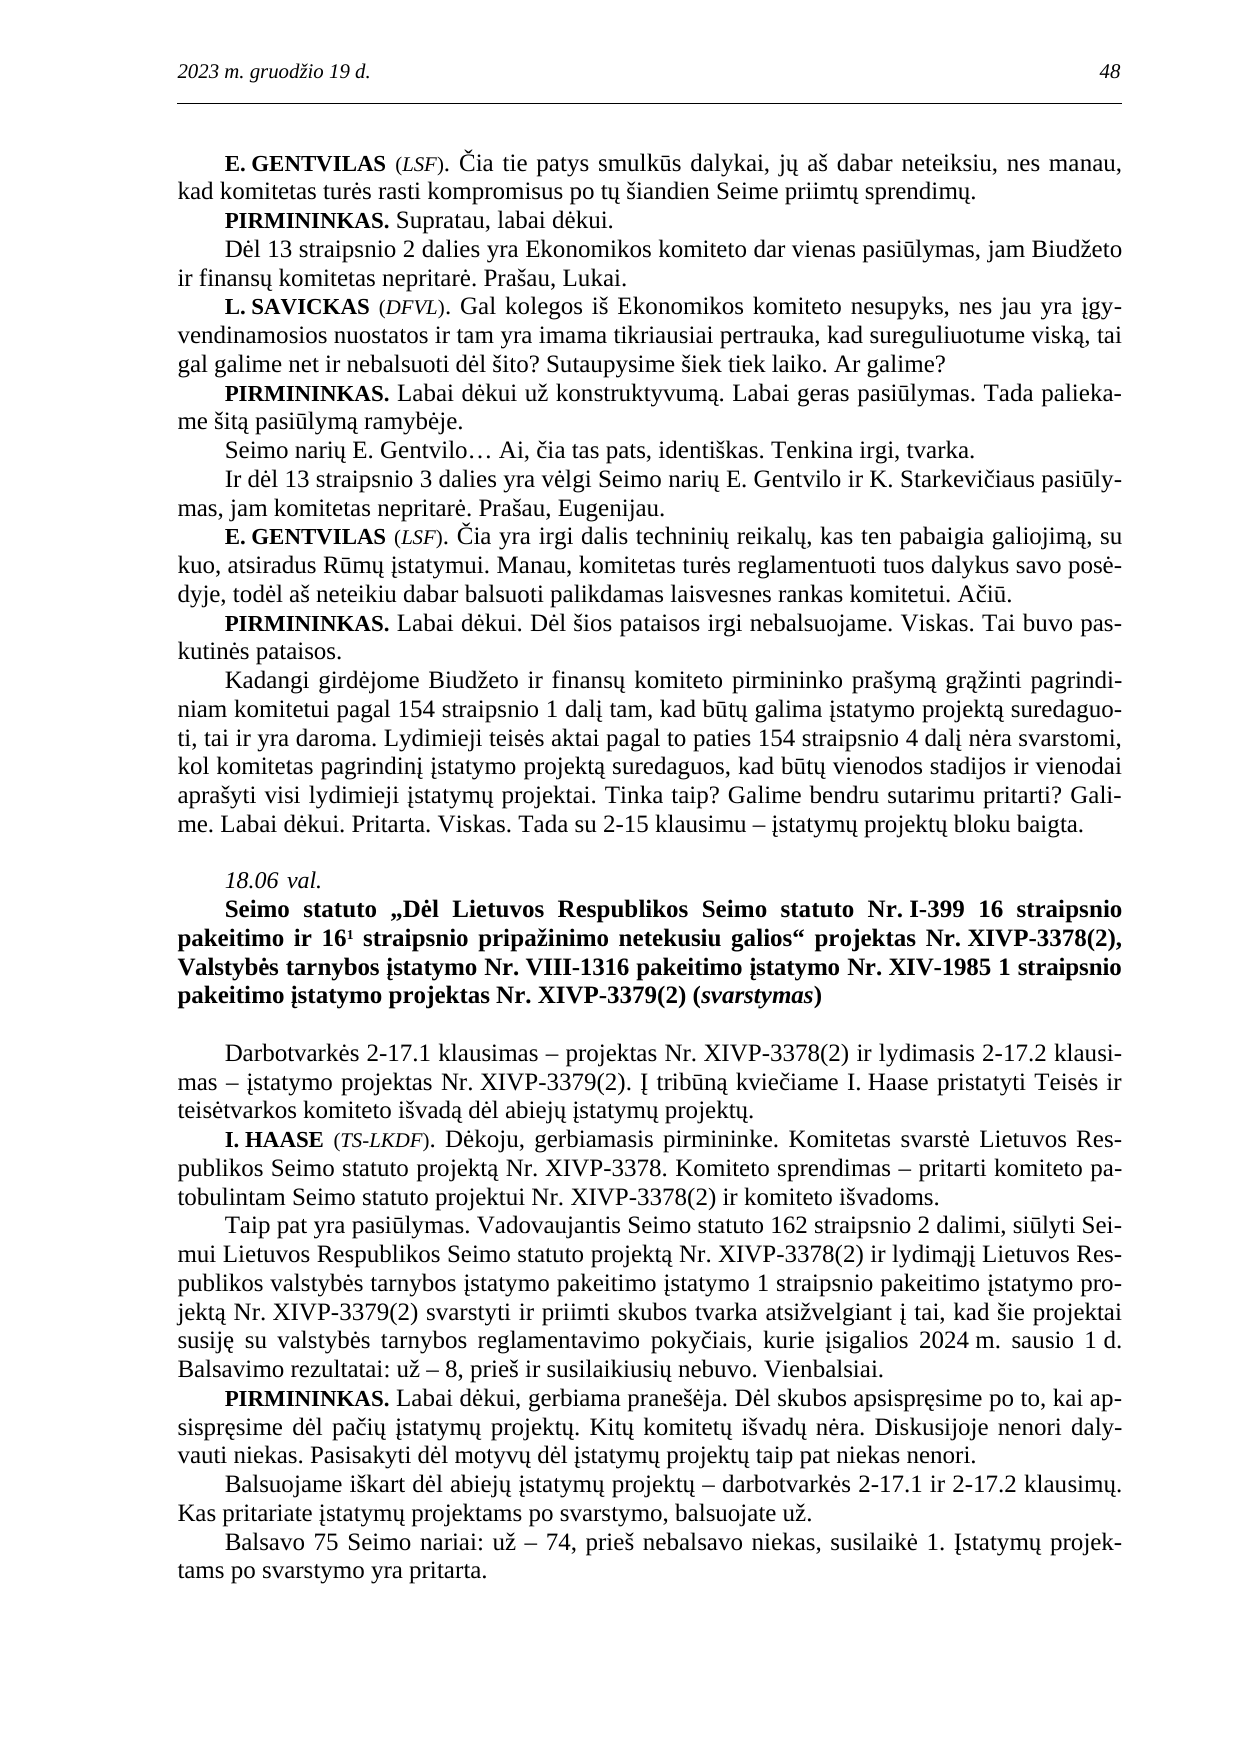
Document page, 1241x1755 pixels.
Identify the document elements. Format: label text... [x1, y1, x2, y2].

text Dar­bo­tvarkės 2-17.1 klau­si­mas – pro­jek­tas Nr. XIVP-3378(2) ir ly­di­ma­sis 2-17.2 klau­si­mas – įsta­ty­mo pro­jek­tas Nr. XIVP-3379(2). Į tri­bū­ną kvie­čia­me I. Ha­a­se pri­sta­ty­ti Tei­sės ir tei­sėt­var­kos ko­mi­te­to iš­va­dą dėl abie­jų įsta­ty­mų pro­jek­tų. [177, 1038, 1122, 1124]
text PIRMININKAS. La­bai dė­kui, ger­bia­ma pra­ne­šė­ja. Dėl sku­bos ap­si­sprę­si­me po to, kai ap­si­sprę­si­me dėl pa­čių įsta­ty­mų pro­jek­tų. Ki­tų ko­mi­te­tų iš­va­dų nė­ra. Dis­ku­si­jo­je ne­no­ri da­ly­vau­ti nie­kas. Pa­si­sa­ky­ti dėl mo­ty­vų dėl įsta­ty­mų pro­jek­tų taip pat nie­kas ne­no­ri. [177, 1383, 1122, 1469]
text Taip pat yra pa­siū­ly­mas. Va­do­vau­jan­tis Sei­mo sta­tu­to 162 straips­nio 2 da­li­mi, siū­ly­ti Sei­mui Lie­tu­vos Res­pub­li­kos Sei­mo sta­tu­to pro­jek­tą Nr. XIVP-3378(2) ir ly­di­mą­jį Lie­tu­vos Res­pub­li­kos vals­ty­bės tar­ny­bos įsta­ty­mo pa­kei­ti­mo įsta­ty­mo 1 straips­nio pa­kei­ti­mo įsta­ty­mo pro­jek­tą Nr. XIVP-3379(2) svars­ty­ti ir pri­im­ti sku­bos tvar­ka at­si­žvel­giant į tai, kad šie pro­jek­tai su­si­ję su vals­ty­bės tar­ny­bos reg­la­men­ta­vi­mo po­ky­čiais, ku­rie įsi­ga­lios 2024 m. sau­sio 1 d. Bal­sa­vi­mo re­zul­ta­tai: už – 8, prieš ir su­si­lai­kiu­sių ne­bu­vo. Vien­bal­siai. [177, 1210, 1122, 1383]
text L. SAVICKAS (DFVL). Gal ko­le­gos iš Eko­no­mi­kos ko­mi­te­to ne­su­pyks, nes jau yra įgy­ven­di­na­mo­sios nuo­sta­tos ir tam yra ima­ma tik­riau­siai per­trau­ka, kad su­re­gu­liuo­tu­me vis­ką, tai gal ga­li­me net ir ne­bal­suo­ti dėl ši­to? Su­tau­py­si­me šiek tiek lai­ko. Ar ga­li­me? [177, 291, 1122, 378]
text I. HAASE (TS-LKDF). Dė­ko­ju, ger­bia­ma­sis pir­mi­nin­ke. Ko­mi­te­tas svars­tė Lie­tu­vos Res­pub­li­kos Sei­mo sta­tu­to pro­jek­tą Nr. XIVP-3378. Ko­mi­te­to spren­di­mas – pri­tar­ti ko­mi­te­to pa­to­bu­lin­tam Sei­mo sta­tu­to pro­jek­tui Nr. XIVP-3378(2) ir ko­mi­te­to iš­va­doms. [177, 1124, 1122, 1210]
text PIRMININKAS. La­bai dė­kui. Dėl šios pa­tai­sos ir­gi ne­bal­suo­ja­me. Vis­kas. Tai bu­vo pas­ku­ti­nės pa­tai­sos. [177, 608, 1122, 665]
text Sei­mo sta­tu­to „Dėl Lie­tu­vos Res­pub­li­kos Sei­mo sta­tu­to Nr. I-399 16 straips­nio pakei­ti­mo ir 161 straips­nio pri­pa­ži­ni­mo ne­te­ku­siu ga­lios“ pro­jek­tas Nr. XIVP-3378(2), Vals­ty­bės tar­ny­bos įsta­ty­mo Nr. VIII-1316 pa­kei­ti­mo įsta­ty­mo Nr. XIV-1985 1 straips­nio pa­kei­ti­mo įsta­ty­mo pro­jek­tas Nr. XIVP-3379(2) (svars­ty­mas) [177, 894, 1122, 1009]
text PIRMININKAS. La­bai dė­kui už kon­struk­ty­vu­mą. La­bai ge­ras pa­siū­ly­mas. Ta­da pa­lie­ka­me ši­tą pa­siū­ly­mą ra­my­bė­je. [177, 378, 1122, 435]
text E. GENTVILAS (LSF). Čia yra ir­gi da­lis tech­ni­nių rei­ka­lų, kas ten pa­bai­gia ga­lio­ji­mą, su kuo, at­si­ra­dus Rū­mų įsta­ty­mui. Ma­nau, ko­mi­te­tas tu­rės reg­la­men­tuo­ti tuos da­ly­kus sa­vo po­sė­dy­je, to­dėl aš ne­tei­kiu da­bar bal­suo­ti pa­lik­da­mas lais­ves­nes ran­kas ko­mi­te­tui. Ačiū. [177, 521, 1122, 608]
text Bal­sa­vo 75 Sei­mo na­riai: už – 74, prieš ne­bal­sa­vo nie­kas, su­si­lai­kė 1. Įsta­ty­mų pro­jek­tams po svars­ty­mo yra pri­tar­ta. [177, 1527, 1122, 1584]
text Dėl 13 straips­nio 2 da­lies yra Eko­no­mi­kos ko­mi­te­to dar vie­nas pa­siū­ly­mas, jam Biu­dže­to ir fi­nan­sų ko­mi­te­tas ne­pri­ta­rė. Pra­šau, Lu­kai. [177, 234, 1122, 291]
text 18.06 val. [224, 866, 1122, 894]
text Bal­suo­ja­me iš­kart dėl abie­jų įsta­ty­mų pro­jek­tų – dar­bo­tvarkės 2-17.1 ir 2-17.2 klau­si­mų. Kas pri­ta­ria­te įsta­ty­mų pro­jek­tams po svars­ty­mo, bal­suo­ja­te už. [177, 1469, 1122, 1527]
text E. GENTVILAS (LSF). Čia tie pa­tys smul­kūs da­ly­kai, jų aš da­bar ne­teik­siu, nes ma­nau, kad ko­mi­te­tas tu­rės ras­ti kom­pro­mi­sus po tų šian­dien Sei­me pri­im­tų spren­di­mų. [177, 148, 1122, 205]
text PIRMININKAS. Su­pra­tau, la­bai dė­kui. [177, 205, 1122, 234]
text Sei­mo na­rių E. Gent­vi­lo… Ai, čia tas pats, iden­tiš­kas. Ten­ki­na ir­gi, tvar­ka. [177, 435, 1122, 464]
text Ka­dan­gi gir­dė­jo­me Biu­dže­to ir fi­nan­sų ko­mi­te­to pir­mi­nin­ko pra­šy­mą grą­žin­ti pa­grin­di­niam ko­mi­te­tui pa­gal 154 straips­nio 1 da­lį tam, kad bū­tų ga­li­ma įsta­ty­mo pro­jek­tą su­re­da­guo­ti, tai ir yra da­ro­ma. Ly­di­mie­ji tei­sės ak­tai pa­gal to pa­ties 154 straips­nio 4 da­lį nė­ra svars­to­mi, kol ko­mi­te­tas pa­grin­di­nį įsta­ty­mo pro­jek­tą su­re­da­guos, kad bū­tų vie­no­dos sta­di­jos ir vie­no­dai ap­ra­šy­ti vi­si ly­di­mie­ji įsta­ty­mų pro­jek­tai. Tin­ka taip? Ga­li­me ben­dru su­ta­ri­mu pri­tar­ti? Ga­li­me. La­bai dė­kui. Pri­tar­ta. Vis­kas. Ta­da su 2-15 klau­si­mu – įsta­ty­mų pro­jek­tų blo­ku baig­ta. [177, 665, 1122, 838]
text Ir dėl 13 straips­nio 3 da­lies yra vėl­gi Sei­mo na­rių E. Gent­vi­lo ir K. Star­ke­vi­čiaus pa­siū­ly­mas, jam ko­mi­te­tas ne­pri­ta­rė. Pra­šau, Eu­ge­ni­jau. [177, 464, 1122, 521]
